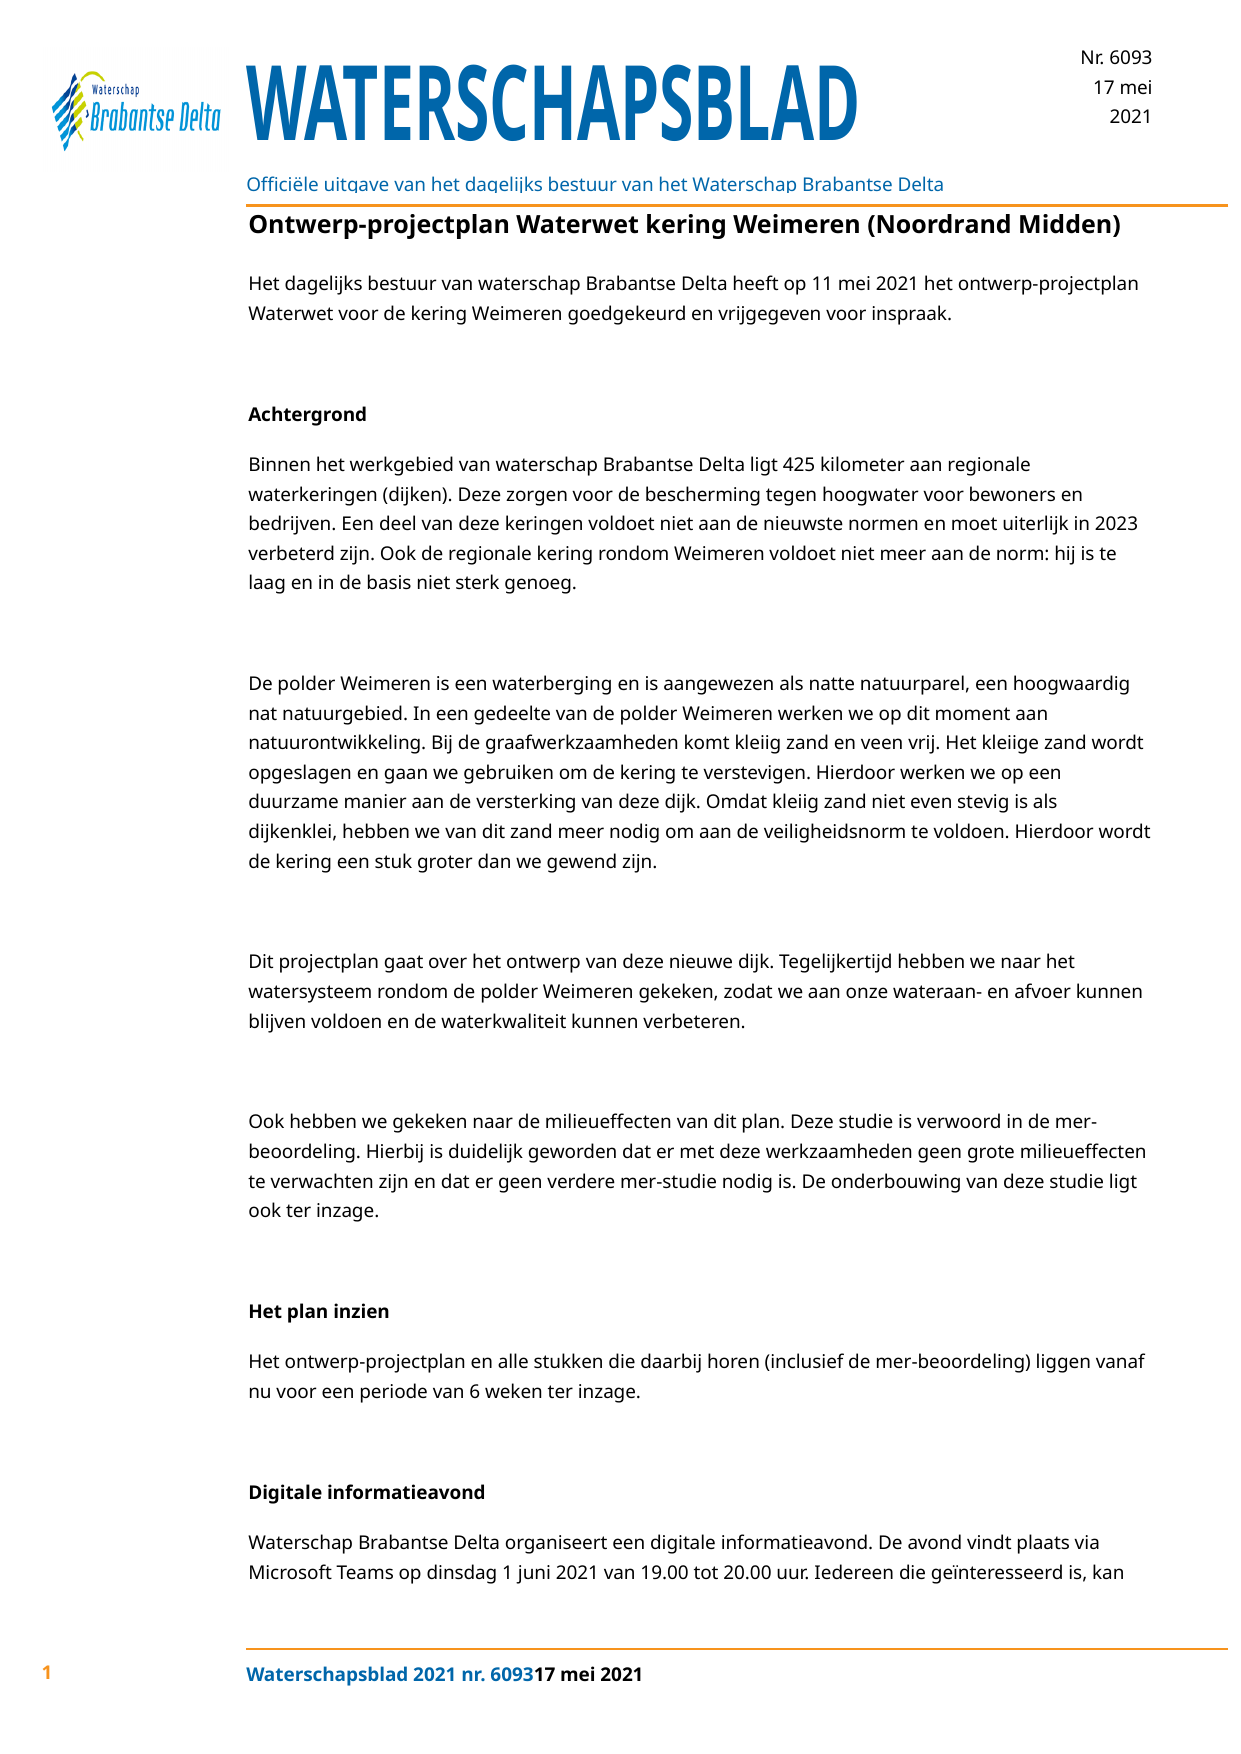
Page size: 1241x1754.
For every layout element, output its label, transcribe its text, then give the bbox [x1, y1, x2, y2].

text Het dagelijks bestuur van waterschap Brabantse Delta heeft op 11 mei 2021 het ontwerp-projectplan Waterwet voor de kering Weimeren goedgekeurd en vrijgegeven voor inspraak. [248, 270, 1152, 326]
text Ook hebben we gekeken naar de milieueffecten van dit plan. Deze studie is verwoord in de mer-beoordeling. Hierbij is duidelijk geworden dat er met deze werkzaamheden geen grote milieueffecten te verwachten zijn en dat er geen verdere mer-studie nodig is. De onderbouwing van deze studie ligt ook ter inzage. [248, 1109, 1152, 1223]
text Ontwerp-projectplan Waterwet kering Weimeren (Noordrand Midden) [248, 207, 1152, 241]
text Achtergrond [248, 401, 1152, 426]
text Dit projectplan gaat over het ontwerp van deze nieuwe dijk. Tegelijkertijd hebben we naar het watersysteem rondom de polder Weimeren gekeken, zodat we aan onze wateraan- en afvoer kunnen blijven voldoen en de waterkwaliteit kunnen verbeteren. [248, 949, 1152, 1033]
picture [41, 47, 231, 172]
text De polder Weimeren is een waterberging en is aangewezen als natte natuurparel, een hoogwaardig nat natuurgebied. In een gedeelte van de polder Weimeren werken we op dit moment aan natuurontwikkeling. Bij de graafwerkzaamheden komt kleiig zand en veen vrij. Het kleiige zand wordt opgeslagen en gaan we gebruiken om de kering te verstevigen. Hierdoor werken we op een duurzame manier aan de versterking van deze dijk. Omdat kleiig zand niet even stevig is als dijkenklei, hebben we van dit zand meer nodig om aan de veiligheidsnorm te voldoen. Hierdoor wordt de kering een stuk groter dan we gewend zijn. [248, 670, 1152, 873]
text Het plan inzien [248, 1298, 1152, 1324]
text Digitale informatieavond [248, 1479, 1152, 1505]
text Binnen het werkgebied van waterschap Brabantse Delta ligt 425 kilometer aan regionale waterkeringen (dijken). Deze zorgen voor de bescherming tegen hoogwater voor bewoners en bedrijven. Een deel van deze keringen voldoet niet aan de nieuwste normen en moet uiterlijk in 2023 verbeterd zijn. Ook de regionale kering rondom Weimeren voldoet niet meer aan de norm: hij is te laag en in de basis niet sterk genoeg. [248, 451, 1152, 595]
text Waterschap Brabantse Delta organiseert een digitale informatieavond. De avond vindt plaats via Microsoft Teams op dinsdag 1 juni 2021 van 19.00 tot 20.00 uur. Iedereen die geïnteresseerd is, kan [248, 1529, 1152, 1585]
text Het ontwerp-projectplan en alle stukken die daarbij horen (inclusief de mer-beoordeling) liggen vanaf nu voor een periode van 6 weken ter inzage. [248, 1349, 1152, 1404]
